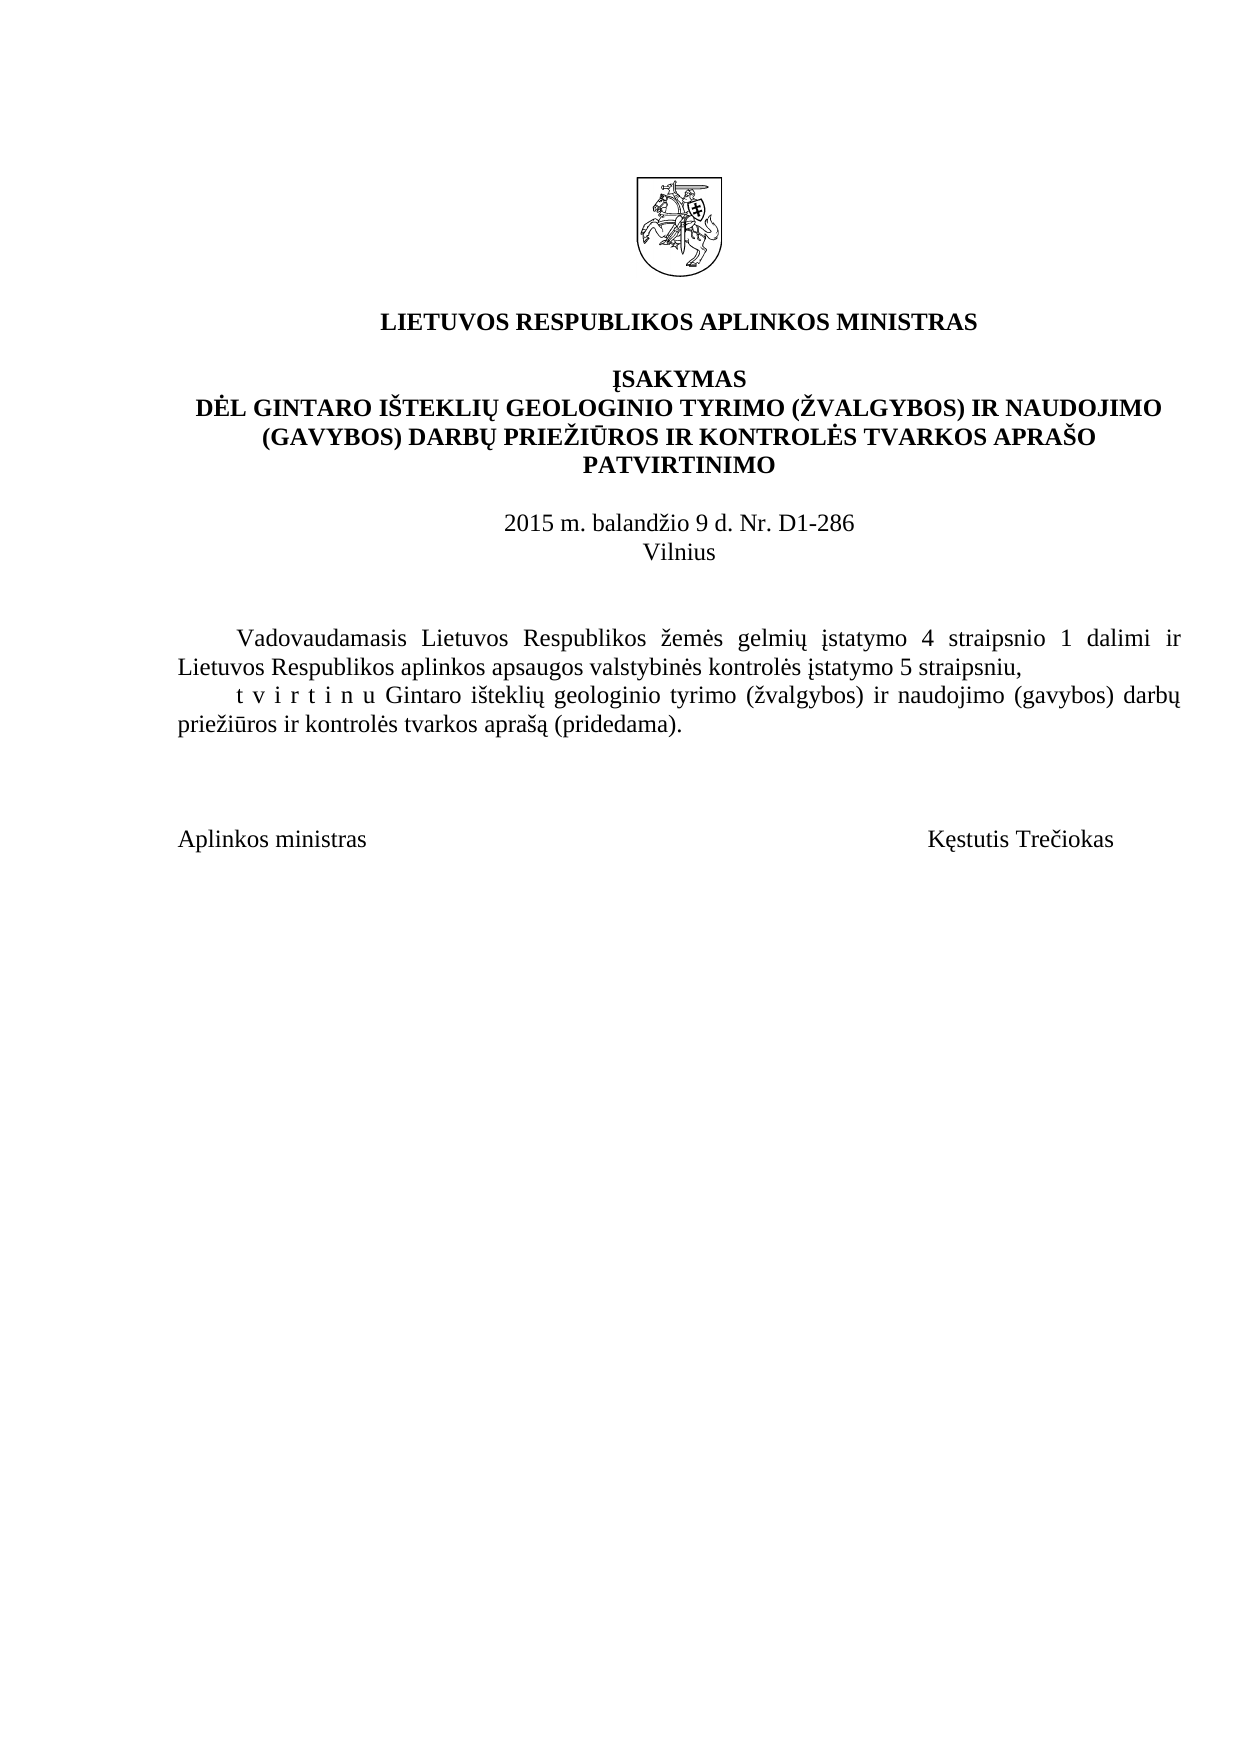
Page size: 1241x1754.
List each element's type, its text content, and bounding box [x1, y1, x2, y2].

text Vilnius [177, 537, 1181, 565]
text DĖL GINTARO IŠTEKLIŲ GEOLOGINIO TYRIMO (ŽVALGYBOS) IR NAUDOJIMO (GAVYBOS) DARBŲ PRIEŽIŪROS IR KONTROLĖS TVARKOS APRAŠO PATVIRTINIMO [177, 393, 1181, 479]
text ĮSAKYMAS [177, 364, 1181, 393]
text t v i r t i n u Gintaro išteklių geologinio tyrimo (žvalgybos) ir naudojimo (gavybos) darbų priežiūros ir kontrolės tvarkos aprašą (pridedama). [177, 680, 1181, 738]
text Vadovaudamasis Lietuvos Respublikos žemės gelmių įstatymo 4 straipsnio 1 dalimi ir Lietuvos Respublikos aplinkos apsaugos valstybinės kontrolės įstatymo 5 straipsniu, [177, 623, 1181, 680]
text Aplinkos ministras Kęstutis Trečiokas [177, 824, 1181, 853]
text LIETUVOS RESPUBLIKOS APLINKOS MINISTRAS [177, 307, 1181, 335]
text 2015 m. balandžio 9 d. Nr. D1-286 [177, 508, 1181, 537]
